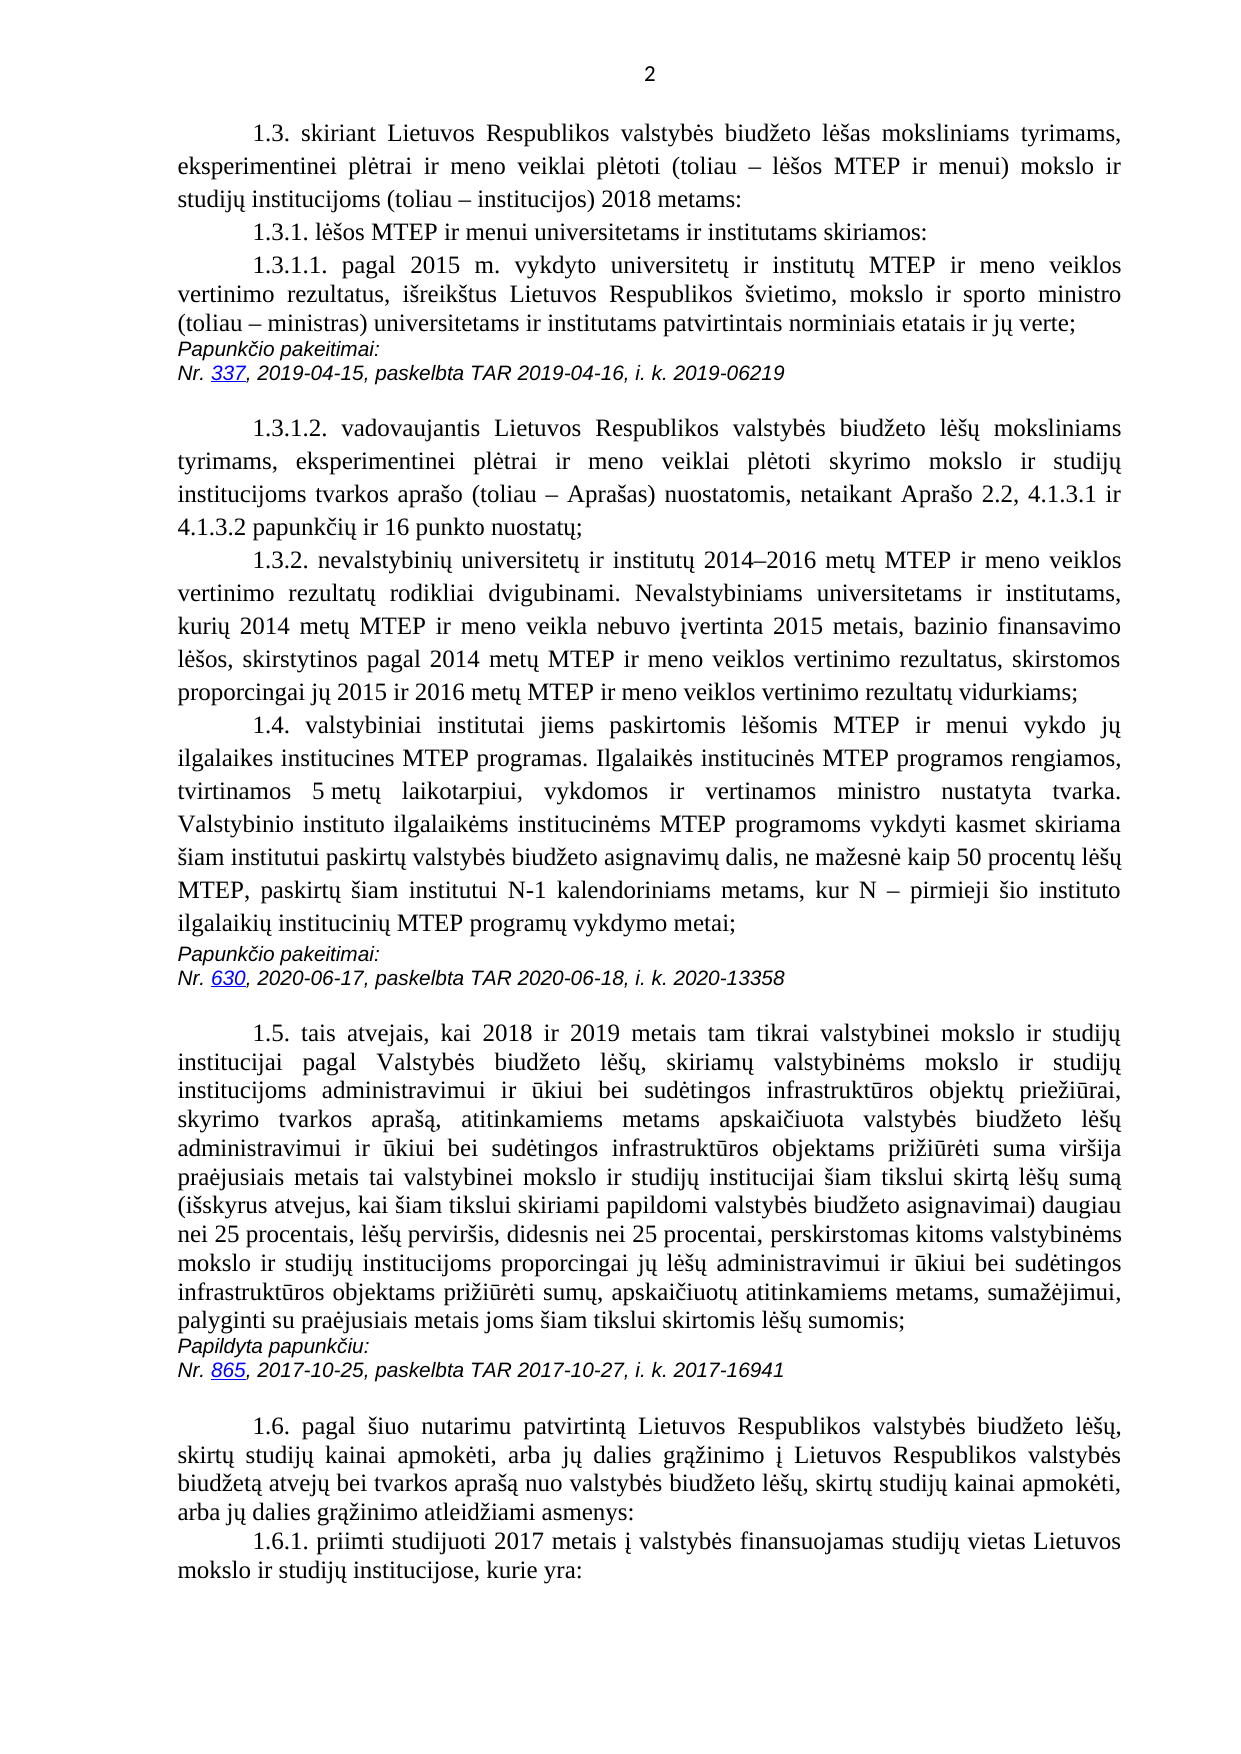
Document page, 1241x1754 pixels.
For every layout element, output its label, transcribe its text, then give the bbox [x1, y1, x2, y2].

text Papunkčio pakeitimai: [177, 336, 1122, 360]
text Nr. 630, 2020-06-17, paskelbta TAR 2020-06-18, i. k. 2020-13358 [177, 965, 1122, 989]
text 1.3. skiriant Lietuvos Respublikos valstybės biudžeto lėšas moksliniams tyrimams, eksperimentinei plėtrai ir meno veiklai plėtoti (toliau – lėšos MTEP ir menui) mokslo ir studijų institucijoms (toliau – institucijos) 2018 metams: [177, 118, 1122, 213]
text 1.3.1. lėšos MTEP ir menui universitetams ir institutams skiriamos: [177, 217, 1122, 246]
text Nr. 865, 2017-10-25, paskelbta TAR 2017-10-27, i. k. 2017-16941 [177, 1358, 1122, 1382]
text Papildyta papunkčiu: [177, 1334, 1122, 1358]
text 1.3.1.2. vadovaujantis Lietuvos Respublikos valstybės biudžeto lėšų moksliniams tyrimams, eksperimentinei plėtrai ir meno veiklai plėtoti skyrimo mokslo ir studijų institucijoms tvarkos aprašo (toliau – Aprašas) nuostatomis, netaikant Aprašo 2.2, 4.1.3.1 ir 4.1.3.2 papunkčių ir 16 punkto nuostatų; [177, 413, 1122, 541]
text 1.6. pagal šiuo nutarimu patvirtintą Lietuvos Respublikos valstybės biudžeto lėšų, skirtų studijų kainai apmokėti, arba jų dalies grąžinimo į Lietuvos Respublikos valstybės biudžetą atvejų bei tvarkos aprašą nuo valstybės biudžeto lėšų, skirtų studijų kainai apmokėti, arba jų dalies grąžinimo atleidžiami asmenys: [177, 1411, 1122, 1526]
text Papunkčio pakeitimai: [177, 941, 1122, 965]
text 1.5. tais atvejais, kai 2018 ir 2019 metais tam tikrai valstybinei mokslo ir studijų institucijai pagal Valstybės biudžeto lėšų, skiriamų valstybinėms mokslo ir studijų institucijoms administravimui ir ūkiui bei sudėtingos infrastruktūros objektų priežiūrai, skyrimo tvarkos aprašą, atitinkamiems metams apskaičiuota valstybės biudžeto lėšų administravimui ir ūkiui bei sudėtingos infrastruktūros objektams prižiūrėti suma viršija praėjusiais metais tai valstybinei mokslo ir studijų institucijai šiam tikslui skirtą lėšų sumą (išskyrus atvejus, kai šiam tikslui skiriami papildomi valstybės biudžeto asignavimai) daugiau nei 25 procentais, lėšų perviršis, didesnis nei 25 procentai, perskirstomas kitoms valstybinėms mokslo ir studijų institucijoms proporcingai jų lėšų administravimui ir ūkiui bei sudėtingos infrastruktūros objektams prižiūrėti sumų, apskaičiuotų atitinkamiems metams, sumažėjimui, palyginti su praėjusiais metais joms šiam tikslui skirtomis lėšų sumomis; [177, 1018, 1122, 1334]
text 1.3.2. nevalstybinių universitetų ir institutų 2014–2016 metų MTEP ir meno veiklos vertinimo rezultatų rodikliai dvigubinami. Nevalstybiniams universitetams ir institutams, kurių 2014 metų MTEP ir meno veikla nebuvo įvertinta 2015 metais, bazinio finansavimo lėšos, skirstytinos pagal 2014 metų MTEP ir meno veiklos vertinimo rezultatus, skirstomos proporcingai jų 2015 ir 2016 metų MTEP ir meno veiklos vertinimo rezultatų vidurkiams; [177, 545, 1122, 706]
text 1.6.1. priimti studijuoti 2017 metais į valstybės finansuojamas studijų vietas Lietuvos mokslo ir studijų institucijose, kurie yra: [177, 1526, 1122, 1583]
text 1.4. valstybiniai institutai jiems paskirtomis lėšomis MTEP ir menui vykdo jų ilgalaikes institucines MTEP programas. Ilgalaikės institucinės MTEP programos rengiamos, tvirtinamos 5 metų laikotarpiui, vykdomos ir vertinamos ministro nustatyta tvarka. Valstybinio instituto ilgalaikėms institucinėms MTEP programoms vykdyti kasmet skiriama šiam institutui paskirtų valstybės biudžeto asignavimų dalis, ne mažesnė kaip 50 procentų lėšų MTEP, paskirtų šiam institutui N-1 kalendoriniams metams, kur N – pirmieji šio instituto ilgalaikių institucinių MTEP programų vykdymo metai; [177, 710, 1122, 937]
text Nr. 337, 2019-04-15, paskelbta TAR 2019-04-16, i. k. 2019-06219 [177, 360, 1122, 384]
text 1.3.1.1. pagal 2015 m. vykdyto universitetų ir institutų MTEP ir meno veiklos vertinimo rezultatus, išreikštus Lietuvos Respublikos švietimo, mokslo ir sporto ministro (toliau – ministras) universitetams ir institutams patvirtintais norminiais etatais ir jų verte; [177, 250, 1122, 336]
